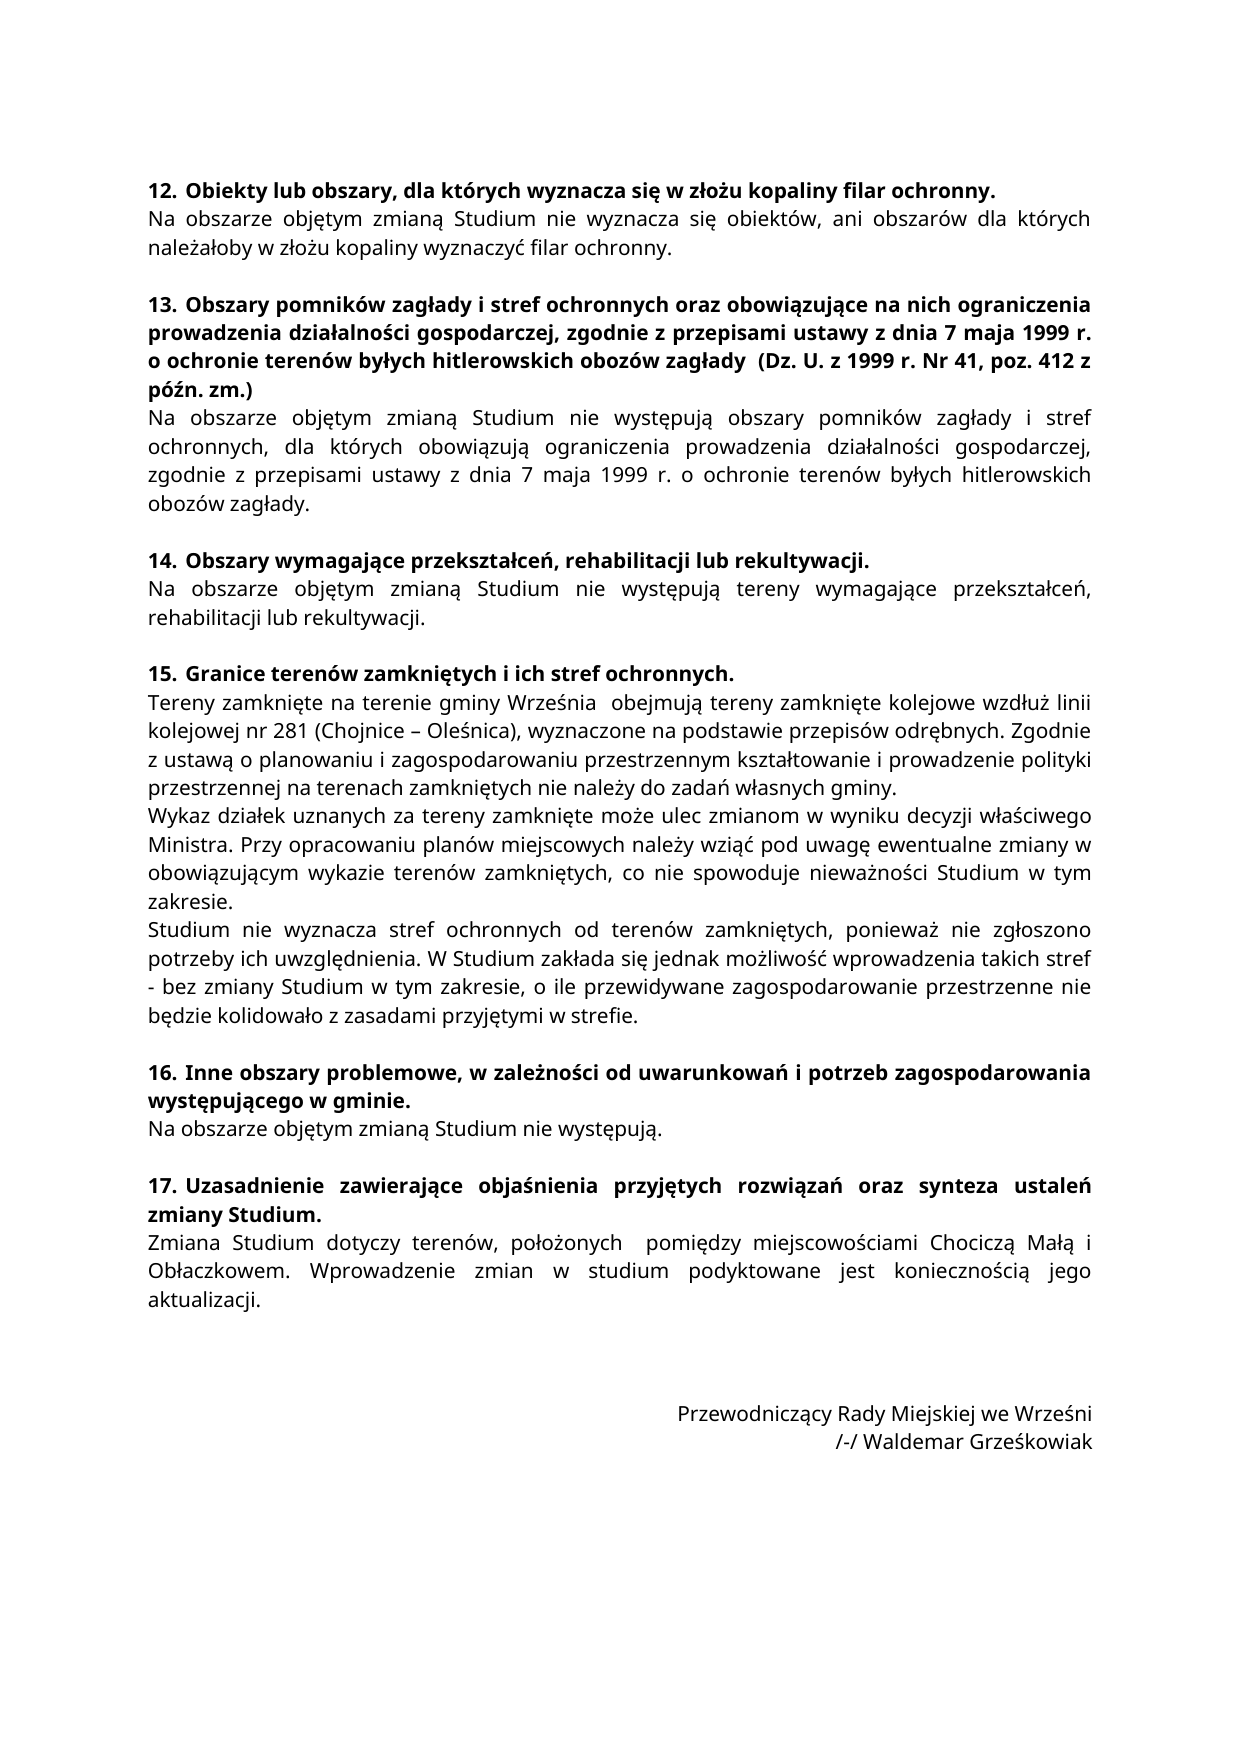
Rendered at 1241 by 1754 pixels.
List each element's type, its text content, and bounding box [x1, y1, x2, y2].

text /-/ Waldemar Grześkowiak [148, 1427, 1093, 1456]
list Obiekty lub obszary, dla których wyznacza się w złożu kopaliny filar ochronny. [148, 176, 1093, 204]
list Obszary wymagające przekształceń, rehabilitacji lub rekultywacji. [148, 546, 1093, 574]
text Zmiana Studium dotyczy terenów, położonych pomiędzy miejscowościami Chociczą Małą i Obłaczkowem. Wprowadzenie zmian w studium podyktowane jest koniecznością jego aktualizacji. [148, 1228, 1093, 1313]
text Tereny zamknięte na terenie gminy Września obejmują tereny zamknięte kolejowe wzdłuż linii kolejowej nr 281 (Chojnice – Oleśnica), wyznaczone na podstawie przepisów odrębnych. Zgodnie z ustawą o planowaniu i zagospodarowaniu przestrzennym kształtowanie i prowadzenie polityki przestrzennej na terenach zamkniętych nie należy do zadań własnych gminy. [148, 688, 1093, 802]
text Wykaz działek uznanych za tereny zamknięte może ulec zmianom w wyniku decyzji właściwego Ministra. Przy opracowaniu planów miejscowych należy wziąć pod uwagę ewentualne zmiany w obowiązującym wykazie terenów zamkniętych, co nie spowoduje nieważności Studium w tym zakresie. [148, 802, 1093, 915]
text Na obszarze objętym zmianą Studium nie wyznacza się obiektów, ani obszarów dla których należałoby w złożu kopaliny wyznaczyć filar ochronny. [148, 204, 1093, 261]
list Uzasadnienie zawierające objaśnienia przyjętych rozwiązań oraz synteza ustaleń zmiany Studium. [148, 1171, 1093, 1228]
text Na obszarze objętym zmianą Studium nie występują tereny wymagające przekształceń, rehabilitacji lub rekultywacji. [148, 574, 1093, 631]
text Przewodniczący Rady Miejskiej we Wrześni [148, 1399, 1093, 1427]
list Granice terenów zamkniętych i ich stref ochronnych. [148, 659, 1093, 688]
text Studium nie wyznacza stref ochronnych od terenów zamkniętych, ponieważ nie zgłoszono potrzeby ich uwzględnienia. W Studium zakłada się jednak możliwość wprowadzenia takich stref - bez zmiany Studium w tym zakresie, o ile przewidywane zagospodarowanie przestrzenne nie będzie kolidowało z zasadami przyjętymi w strefie. [148, 915, 1093, 1029]
list Obszary pomników zagłady i stref ochronnych oraz obowiązujące na nich ograniczenia prowadzenia działalności gospodarczej, zgodnie z przepisami ustawy z dnia 7 maja 1999 r. o ochronie terenów byłych hitlerowskich obozów zagłady (Dz. U. z 1999 r. Nr 41, poz. 412 z późn. zm.) [148, 290, 1093, 403]
list Inne obszary problemowe, w zależności od uwarunkowań i potrzeb zagospodarowania występującego w gminie. [148, 1058, 1093, 1114]
text Na obszarze objętym zmianą Studium nie występują. [148, 1114, 1093, 1143]
text Na obszarze objętym zmianą Studium nie występują obszary pomników zagłady i stref ochronnych, dla których obowiązują ograniczenia prowadzenia działalności gospodarczej, zgodnie z przepisami ustawy z dnia 7 maja 1999 r. o ochronie terenów byłych hitlerowskich obozów zagłady. [148, 403, 1093, 517]
